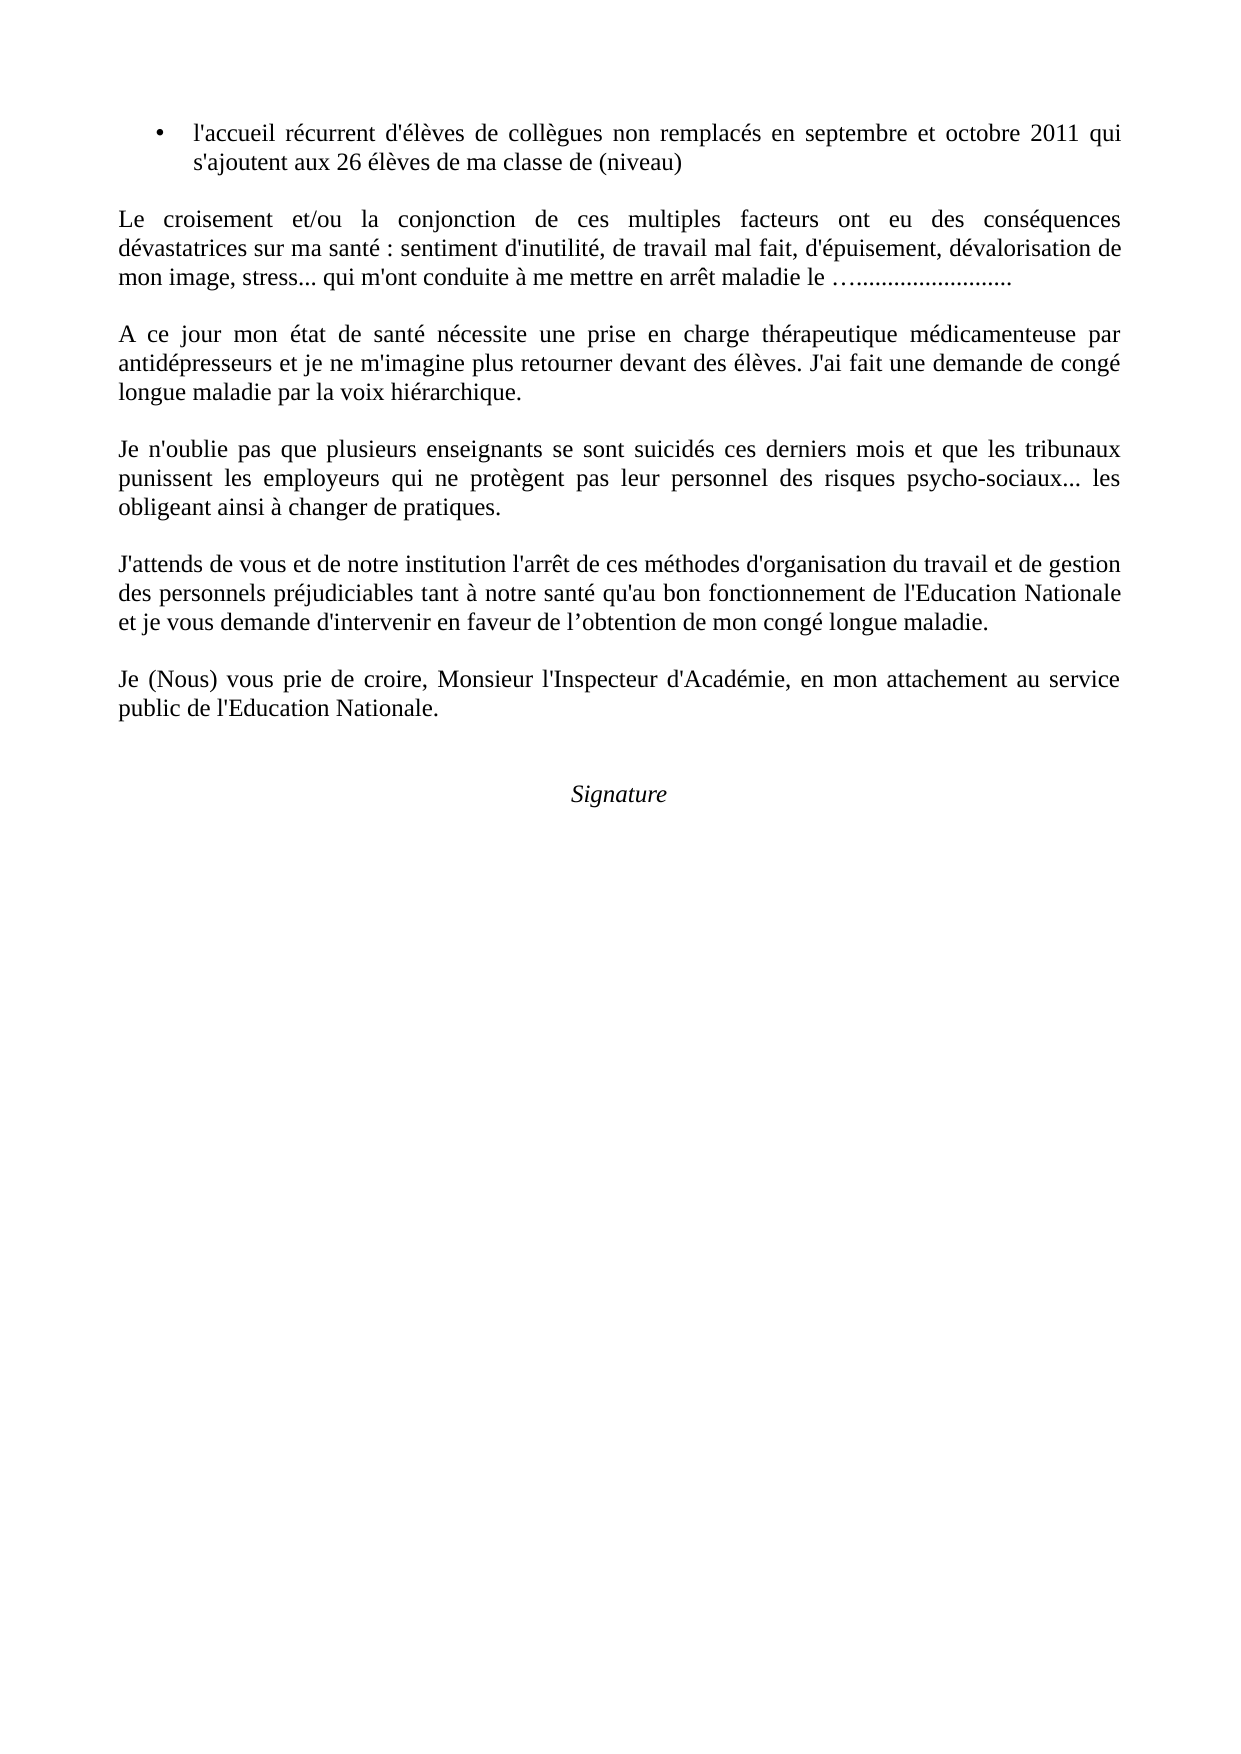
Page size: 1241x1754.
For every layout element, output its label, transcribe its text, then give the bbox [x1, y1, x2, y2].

text Je (Nous) vous prie de croire, Monsieur l'Inspecteur d'Académie, en mon attachement au service public de l'Education Nationale. [118, 664, 1122, 722]
text Signature [118, 779, 1122, 808]
text J'attends de vous et de notre institution l'arrêt de ces méthodes d'organisation du travail et de gestion des personnels préjudiciables tant à notre santé qu'au bon fonctionnement de l'Education Nationale et je vous demande d'intervenir en faveur de l’obtention de mon congé longue maladie. [118, 549, 1122, 636]
text Je n'oublie pas que plusieurs enseignants se sont suicidés ces derniers mois et que les tribunaux punissent les employeurs qui ne protègent pas leur personnel des risques psycho-sociaux... les obligeant ainsi à changer de pratiques. [118, 434, 1122, 521]
text A ce jour mon état de santé nécessite une prise en charge thérapeutique médicamenteuse par antidépresseurs et je ne m'imagine plus retourner devant des élèves. J'ai fait une demande de congé longue maladie par la voix hiérarchique. [118, 319, 1122, 406]
list l'accueil récurrent d'élèves de collègues non remplacés en septembre et octobre 2011 qui s'ajoutent aux 26 élèves de ma classe de (niveau) [156, 118, 1122, 176]
text Le croisement et/ou la conjonction de ces multiples facteurs ont eu des conséquences dévastatrices sur ma santé : sentiment d'inutilité, de travail mal fait, d'épuisement, dévalorisation de mon image, stress... qui m'ont conduite à me mettre en arrêt maladie le …......................... [118, 204, 1122, 291]
